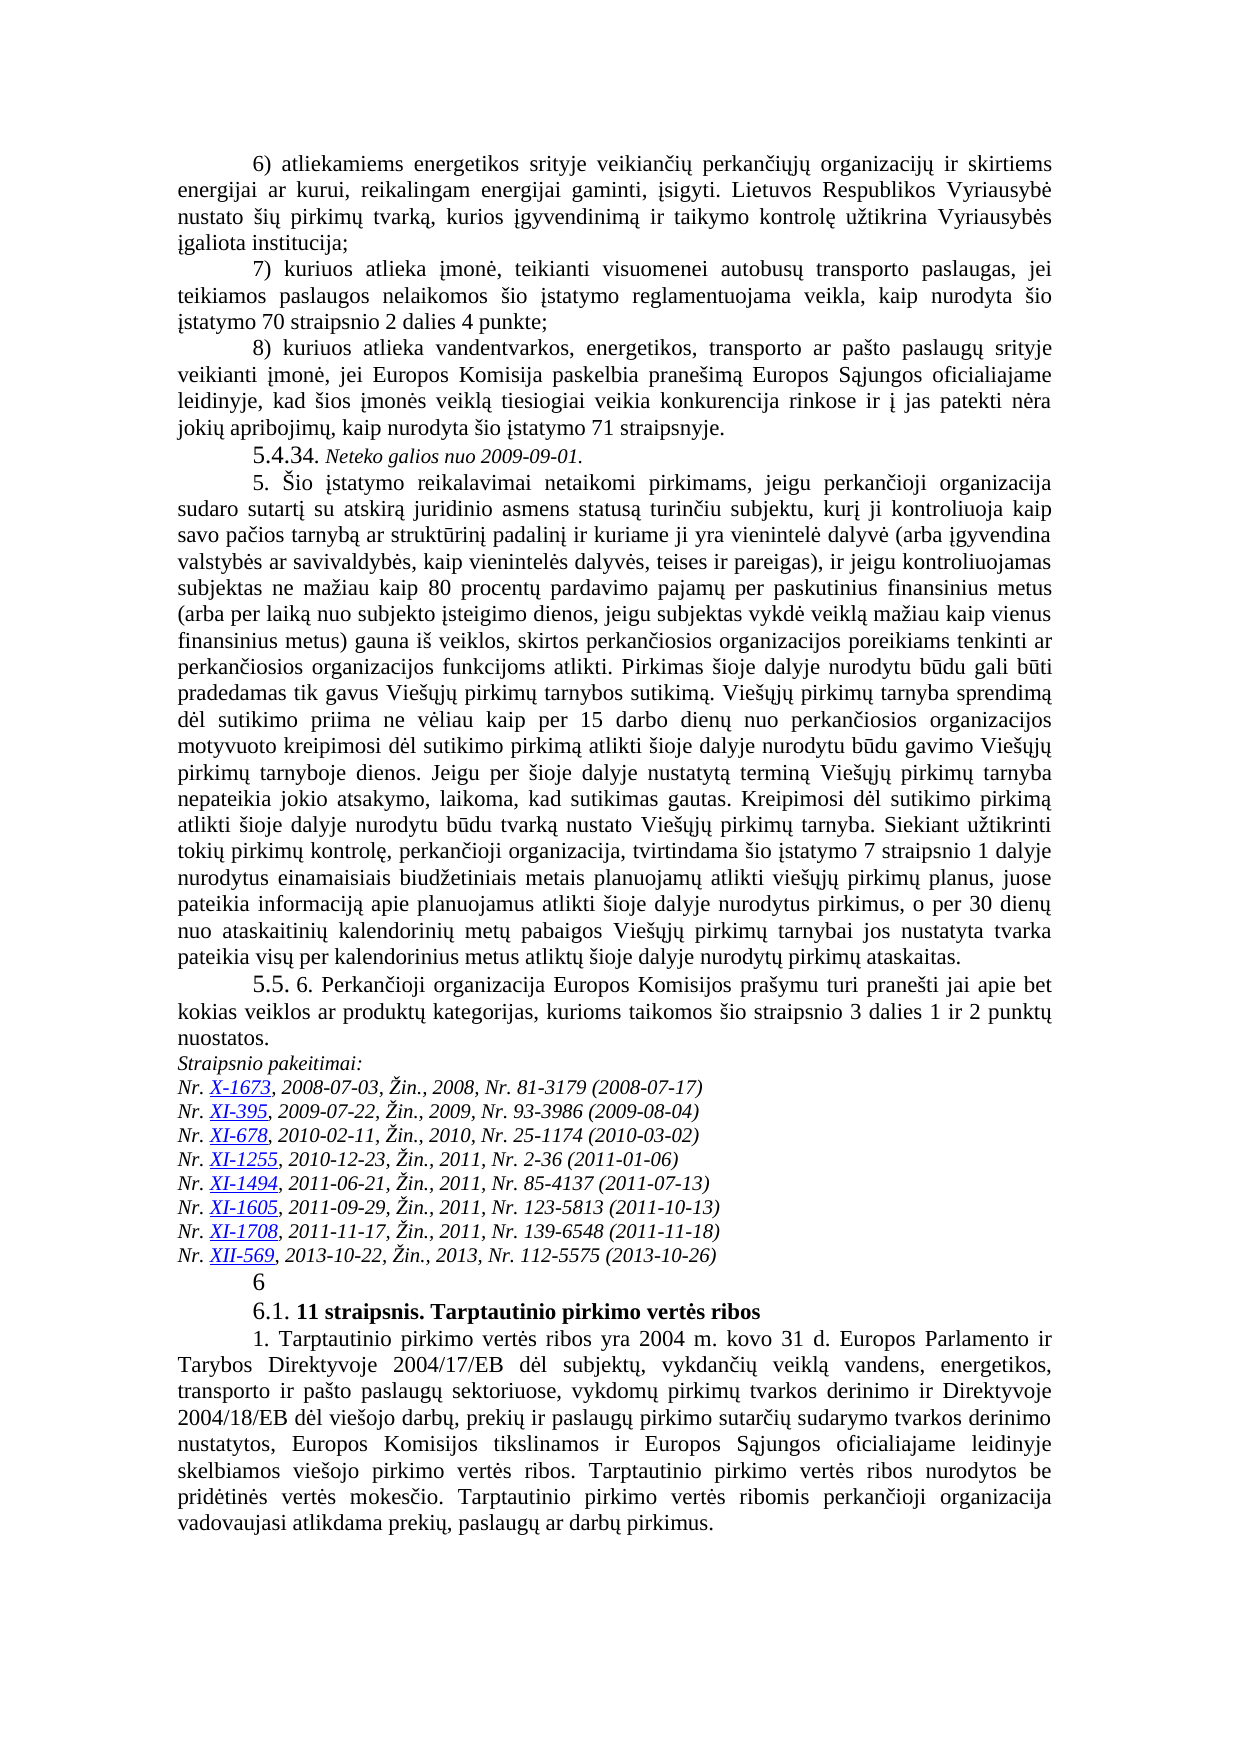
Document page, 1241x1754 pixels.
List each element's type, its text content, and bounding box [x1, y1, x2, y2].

subtitle 6. Perkančioji organizacija Europos Komisijos prašymu turi pranešti jai apie bet kokias veiklos ar produktų kategorijas, kurioms taikomos šio straipsnio 3 dalies 1 ir 2 punktų nuostatos. [177, 969, 1053, 1051]
text Nr. XI-1708, 2011-11-17, Žin., 2011, Nr. 139-6548 (2011-11-18) [177, 1219, 1053, 1243]
text Nr. XI-1494, 2011-06-21, Žin., 2011, Nr. 85-4137 (2011-07-13) [177, 1171, 1053, 1195]
text 6) atliekamiems energetikos srityje veikiančių perkančiųjų organizacijų ir skirtiems energijai ar kurui, reikalingam energijai gaminti, įsigyti. Lietuvos Respublikos Vyriausybė nustato šių pirkimų tvarką, kurios įgyvendinimą ir taikymo kontrolę užtikrina Vyriausybės įgaliota institucija; [177, 150, 1053, 255]
text 1. Tarptautinio pirkimo vertės ribos yra 2004 m. kovo 31 d. Europos Parlamento ir Tarybos Direktyvoje 2004/17/EB dėl subjektų, vykdančių veiklą vandens, energetikos, transporto ir pašto paslaugų sektoriuose, vykdomų pirkimų tvarkos derinimo ir Direktyvoje 2004/18/EB dėl viešojo darbų, prekių ir paslaugų pirkimo sutarčių sudarymo tvarkos derinimo nustatytos, Europos Komisijos tikslinamos ir Europos Sąjungos oficialiajame leidinyje skelbiamos viešojo pirkimo vertės ribos. Tarptautinio pirkimo vertės ribos nurodytos be pridėtinės vertės mokesčio. Tarptautinio pirkimo vertės ribomis perkančioji organizacija vadovaujasi atlikdama prekių, paslaugų ar darbų pirkimus. [177, 1325, 1053, 1536]
text 7) kuriuos atlieka įmonė, teikianti visuomenei autobusų transporto paslaugas, jei teikiamos paslaugos nelaikomos šio įstatymo reglamentuojama veikla, kaip nurodyta šio įstatymo 70 straipsnio 2 dalies 4 punkte; [177, 255, 1053, 334]
text Nr. XI-395, 2009-07-22, Žin., 2009, Nr. 93-3986 (2009-08-04) [177, 1099, 1053, 1123]
text 5. Šio įstatymo reikalavimai netaikomi pirkimams, jeigu perkančioji organizacija sudaro sutartį su atskirą juridinio asmens statusą turinčiu subjektu, kurį ji kontroliuoja kaip savo pačios tarnybą ar struktūrinį padalinį ir kuriame ji yra vienintelė dalyvė (arba įgyvendina valstybės ar savivaldybės, kaip vienintelės dalyvės, teises ir pareigas), ir jeigu kontroliuojamas subjektas ne mažiau kaip 80 procentų pardavimo pajamų per paskutinius finansinius metus (arba per laiką nuo subjekto įsteigimo dienos, jeigu subjektas vykdė veiklą mažiau kaip vienus finansinius metus) gauna iš veiklos, skirtos perkančiosios organizacijos poreikiams tenkinti ar perkančiosios organizacijos funkcijoms atlikti. Pirkimas šioje dalyje nurodytu būdu gali būti pradedamas tik gavus Viešųjų pirkimų tarnybos sutikimą. Viešųjų pirkimų tarnyba sprendimą dėl sutikimo priima ne vėliau kaip per 15 darbo dienų nuo perkančiosios organizacijos motyvuoto kreipimosi dėl sutikimo pirkimą atlikti šioje dalyje nurodytu būdu gavimo Viešųjų pirkimų tarnyboje dienos. Jeigu per šioje dalyje nustatytą terminą Viešųjų pirkimų tarnyba nepateikia jokio atsakymo, laikoma, kad sutikimas gautas. Kreipimosi dėl sutikimo pirkimą atlikti šioje dalyje nurodytu būdu tvarką nustato Viešųjų pirkimų tarnyba. Siekiant užtikrinti tokių pirkimų kontrolę, perkančioji organizacija, tvirtindama šio įstatymo 7 straipsnio 1 dalyje nurodytus einamaisiais biudžetiniais metais planuojamų atlikti viešųjų pirkimų planus, juose pateikia informaciją apie planuojamus atlikti šioje dalyje nurodytus pirkimus, o per 30 dienų nuo ataskaitinių kalendorinių metų pabaigos Viešųjų pirkimų tarnybai jos nustatyta tvarka pateikia visų per kalendorinius metus atliktų šioje dalyje nurodytų pirkimų ataskaitas. [177, 469, 1053, 969]
subtitle 11 straipsnis. Tarptautinio pirkimo vertės ribos [177, 1296, 1053, 1325]
text Nr. X-1673, 2008-07-03, Žin., 2008, Nr. 81-3179 (2008-07-17) [177, 1075, 1053, 1099]
text Nr. XII-569, 2013-10-22, Žin., 2013, Nr. 112-5575 (2013-10-26) [177, 1243, 1053, 1267]
text Nr. XI-678, 2010-02-11, Žin., 2010, Nr. 25-1174 (2010-03-02) [177, 1123, 1053, 1147]
text Straipsnio pakeitimai: [177, 1051, 1053, 1075]
subtitle 4. Neteko galios nuo 2009-09-01. [177, 440, 1053, 469]
text Nr. XI-1605, 2011-09-29, Žin., 2011, Nr. 123-5813 (2011-10-13) [177, 1195, 1053, 1219]
text 8) kuriuos atlieka vandentvarkos, energetikos, transporto ar pašto paslaugų srityje veikianti įmonė, jei Europos Komisija paskelbia pranešimą Europos Sąjungos oficialiajame leidinyje, kad šios įmonės veiklą tiesiogiai veikia konkurencija rinkose ir į jas patekti nėra jokių apribojimų, kaip nurodyta šio įstatymo 71 straipsnyje. [177, 334, 1053, 440]
text Nr. XI-1255, 2010-12-23, Žin., 2011, Nr. 2-36 (2011-01-06) [177, 1147, 1053, 1171]
